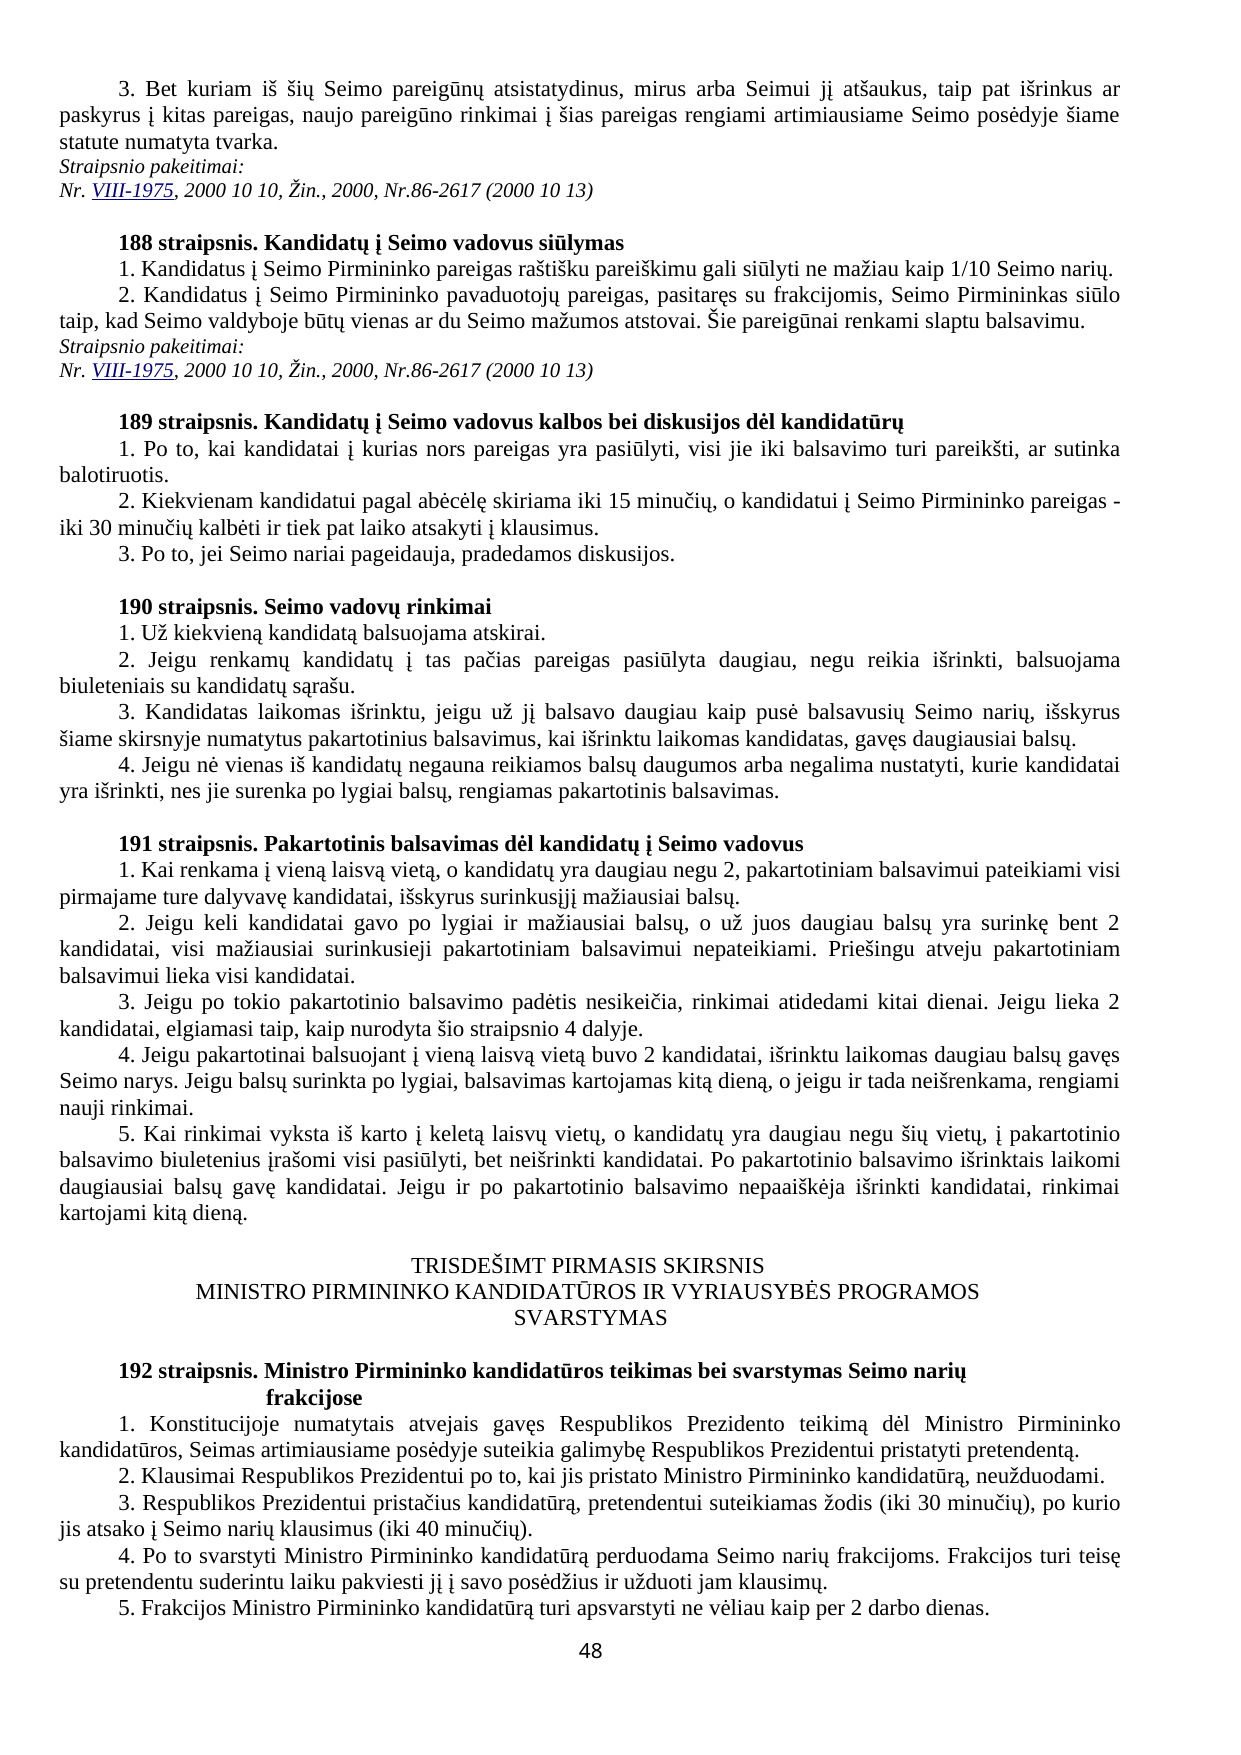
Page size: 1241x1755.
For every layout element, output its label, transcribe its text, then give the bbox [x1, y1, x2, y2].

text Straipsnio pakeitimai: [59, 334, 1122, 358]
text 5. Frakcijos Ministro Pirmininko kandidatūrą turi apsvarstyti ne vėliau kaip per 2 darbo dienas. [59, 1594, 1122, 1621]
text 3. Jeigu po tokio pakartotinio balsavimo padėtis nesikeičia, rinkimai atidedami kitai dienai. Jeigu lieka 2 kandidatai, elgiamasi taip, kaip nurodyta šio straipsnio 4 dalyje. [59, 988, 1122, 1041]
text 1. Konstitucijoje numatytais atvejais gavęs Respublikos Prezidento teikimą dėl Ministro Pirmininko kandidatūros, Seimas artimiausiame posėdyje suteikia galimybę Respublikos Prezidentui pristatyti pretendentą. [59, 1410, 1122, 1463]
text 4. Jeigu nė vienas iš kandidatų negauna reikiamos balsų daugumos arba negalima nustatyti, kurie kandidatai yra išrinkti, nes jie surenka po lygiai balsų, rengiamas pakartotinis balsavimas. [59, 751, 1122, 804]
text 1. Kai renkama į vieną laisvą vietą, o kandidatų yra daugiau negu 2, pakartotiniam balsavimui pateikiami visi pirmajame ture dalyvavę kandidatai, išskyrus surinkusįjį mažiausiai balsų. [59, 856, 1122, 909]
text Nr. VIII-1975, 2000 10 10, Žin., 2000, Nr.86-2617 (2000 10 13) [59, 358, 1122, 382]
text frakcijose [266, 1383, 1122, 1410]
text 2. Kandidatus į Seimo Pirmininko pavaduotojų pareigas, pasitaręs su frakcijomis, Seimo Pirmininkas siūlo taip, kad Seimo valdyboje būtų vienas ar du Seimo mažumos atstovai. Šie pareigūnai renkami slaptu balsavimu. [59, 281, 1122, 334]
text 2. Kiekvienam kandidatui pagal abėcėlę skiriama iki 15 minučių, o kandidatui į Seimo Pirmininko pareigas - iki 30 minučių kalbėti ir tiek pat laiko atsakyti į klausimus. [59, 487, 1122, 540]
text 4. Jeigu pakartotinai balsuojant į vieną laisvą vietą buvo 2 kandidatai, išrinktu laikomas daugiau balsų gavęs Seimo narys. Jeigu balsų surinkta po lygiai, balsavimas kartojamas kitą dieną, o jeigu ir tada neišrenkama, rengiami nauji rinkimai. [59, 1041, 1122, 1120]
text Nr. VIII-1975, 2000 10 10, Žin., 2000, Nr.86-2617 (2000 10 13) [59, 178, 1122, 202]
text 192 straipsnis. Ministro Pirmininko kandidatūros teikimas bei svarstymas Seimo narių [118, 1357, 1122, 1383]
text 4. Po to svarstyti Ministro Pirmininko kandidatūrą perduodama Seimo narių frakcijoms. Frakcijos turi teisę su pretendentu suderintu laiku pakviesti jį į savo posėdžius ir užduoti jam klausimų. [59, 1542, 1122, 1594]
text 5. Kai rinkimai vyksta iš karto į keletą laisvų vietų, o kandidatų yra daugiau negu šių vietų, į pakartotinio balsavimo biuletenius įrašomi visi pasiūlyti, bet neišrinkti kandidatai. Po pakartotinio balsavimo išrinktais laikomi daugiausiai balsų gavę kandidatai. Jeigu ir po pakartotinio balsavimo nepaaiškėja išrinkti kandidatai, rinkimai kartojami kitą dieną. [59, 1120, 1122, 1225]
text 188 straipsnis. Kandidatų į Seimo vadovus siūlymas [59, 228, 1122, 255]
text 1. Kandidatus į Seimo Pirmininko pareigas raštišku pareiškimu gali siūlyti ne mažiau kaip 1/10 Seimo narių. [59, 255, 1122, 281]
text 1. Po to, kai kandidatai į kurias nors pareigas yra pasiūlyti, visi jie iki balsavimo turi pareikšti, ar sutinka balotiruotis. [59, 435, 1122, 487]
text 190 straipsnis. Seimo vadovų rinkimai [59, 593, 1122, 619]
text Straipsnio pakeitimai: [59, 154, 1122, 178]
text TRISDEŠIMT PIRMASIS SKIRSNIS [59, 1252, 1122, 1278]
text 1. Už kiekvieną kandidatą balsuojama atskirai. [59, 619, 1122, 646]
text MINISTRO PIRMININKO KANDIDATŪROS IR VYRIAUSYBĖS PROGRAMOS [59, 1278, 1122, 1304]
text 3. Bet kuriam iš šių Seimo pareigūnų atsistatydinus, mirus arba Seimui jį atšaukus, taip pat išrinkus ar paskyrus į kitas pareigas, naujo pareigūno rinkimai į šias pareigas rengiami artimiausiame Seimo posėdyje šiame statute numatyta tvarka. [59, 75, 1122, 154]
text 2. Jeigu keli kandidatai gavo po lygiai ir mažiausiai balsų, o už juos daugiau balsų yra surinkę bent 2 kandidatai, visi mažiausiai surinkusieji pakartotiniam balsavimui nepateikiami. Priešingu atveju pakartotiniam balsavimui lieka visi kandidatai. [59, 909, 1122, 988]
text 2. Klausimai Respublikos Prezidentui po to, kai jis pristato Ministro Pirmininko kandidatūrą, neužduodami. [59, 1463, 1122, 1489]
text 189 straipsnis. Kandidatų į Seimo vadovus kalbos bei diskusijos dėl kandidatūrų [118, 408, 1122, 435]
text 2. Jeigu renkamų kandidatų į tas pačias pareigas pasiūlyta daugiau, negu reikia išrinkti, balsuojama biuleteniais su kandidatų sąrašu. [59, 646, 1122, 698]
text 191 straipsnis. Pakartotinis balsavimas dėl kandidatų į Seimo vadovus [59, 830, 1122, 856]
text 3. Respublikos Prezidentui pristačius kandidatūrą, pretendentui suteikiamas žodis (iki 30 minučių), po kurio jis atsako į Seimo narių klausimus (iki 40 minučių). [59, 1489, 1122, 1542]
text 3. Kandidatas laikomas išrinktu, jeigu už jį balsavo daugiau kaip pusė balsavusių Seimo narių, išskyrus šiame skirsnyje numatytus pakartotinius balsavimus, kai išrinktu laikomas kandidatas, gavęs daugiausiai balsų. [59, 698, 1122, 751]
text 3. Po to, jei Seimo nariai pageidauja, pradedamos diskusijos. [59, 540, 1122, 567]
text SVARSTYMAS [59, 1304, 1122, 1331]
